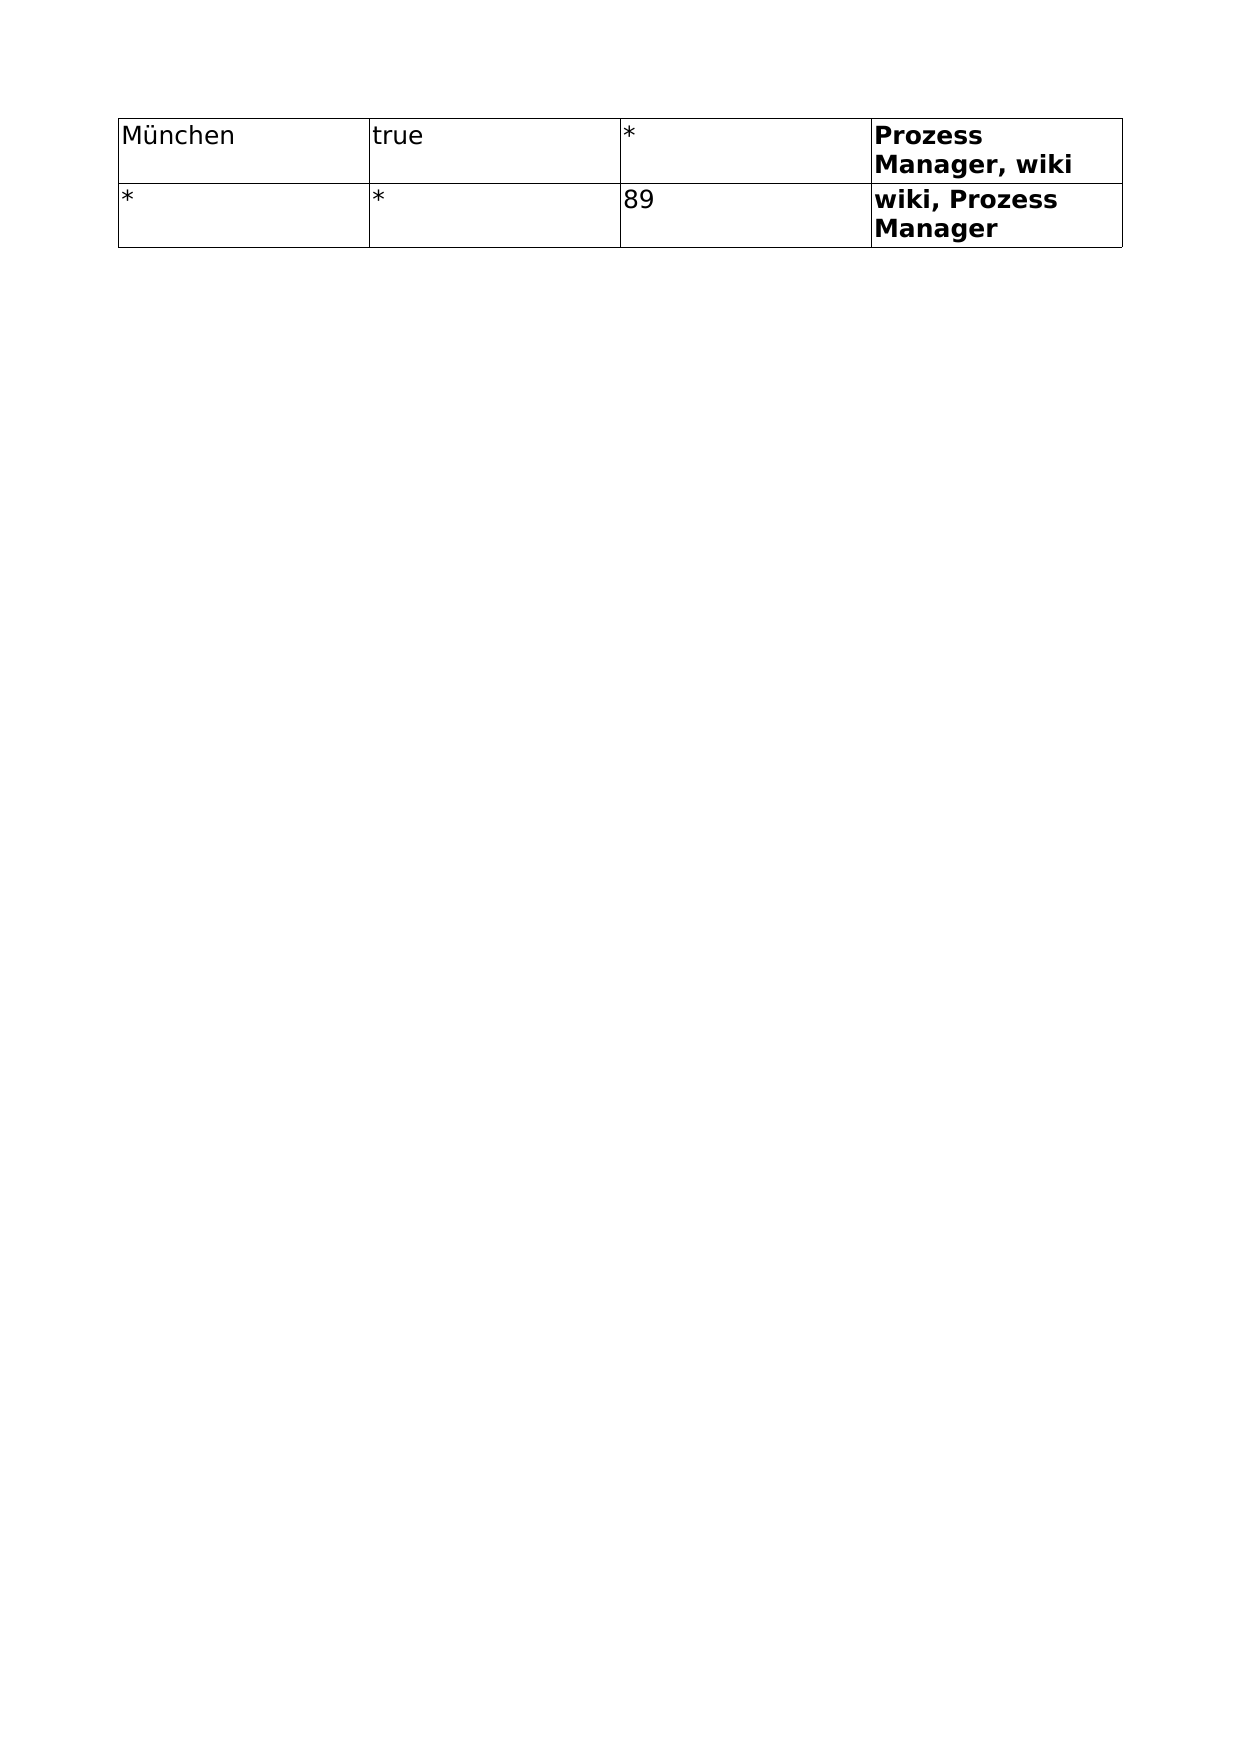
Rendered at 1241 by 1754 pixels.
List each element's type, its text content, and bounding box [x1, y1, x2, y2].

table_cell München [119, 119, 369, 182]
table_cell * [119, 184, 369, 247]
table_cell 89 [621, 184, 871, 247]
table_cell wiki, Prozess Manager [872, 184, 1122, 247]
table_cell true [370, 119, 620, 182]
table_cell Prozess Manager, wiki [872, 119, 1122, 182]
table_cell * [621, 119, 871, 182]
table_cell * [370, 184, 620, 247]
